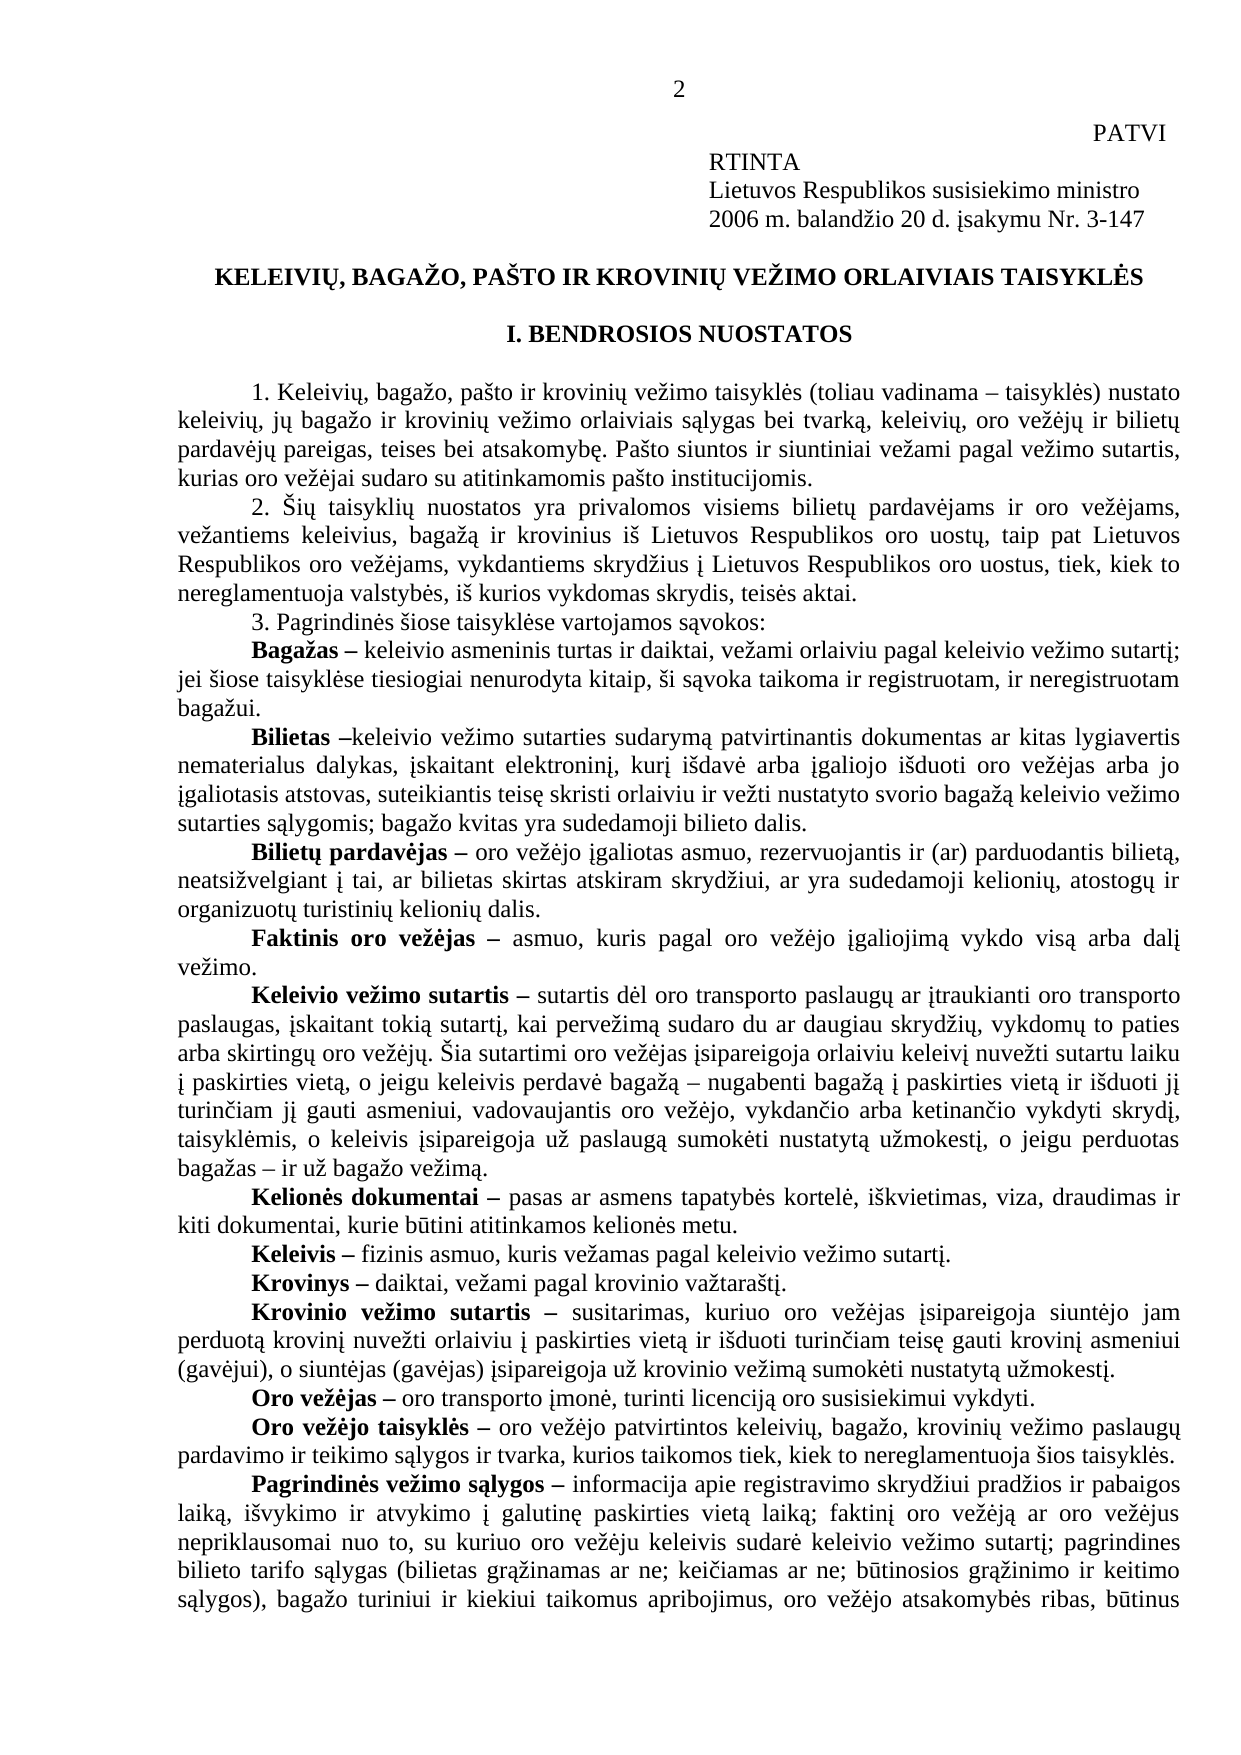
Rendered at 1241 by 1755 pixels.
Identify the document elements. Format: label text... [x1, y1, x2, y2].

text Krovinys – daiktai, vežami pagal krovinio važtaraštį. [177, 1268, 1181, 1297]
text Krovinio vežimo sutartis – susitarimas, kuriuo oro vežėjas įsipareigoja siuntėjo jam perduotą krovinį nuvežti orlaiviu į paskirties vietą ir išduoti turinčiam teisę gauti krovinį asmeniui (gavėjui), o siuntėjas (gavėjas) įsipareigoja už krovinio vežimą sumokėti nustatytą užmokestį. [177, 1297, 1181, 1383]
text Oro vežėjo taisyklės – oro vežėjo patvirtintos keleivių, bagažo, krovinių vežimo paslaugų pardavimo ir teikimo sąlygos ir tvarka, kurios taikomos tiek, kiek to nereglamentuoja šios taisyklės. [177, 1412, 1181, 1469]
text Keleivis – fizinis asmuo, kuris vežamas pagal keleivio vežimo sutartį. [177, 1239, 1181, 1268]
text Kelionės dokumentai – pasas ar asmens tapatybės kortelė, iškvietimas, viza, draudimas ir kiti dokumentai, kurie būtini atitinkamos kelionės metu. [177, 1182, 1181, 1239]
text Pagrindinės vežimo sąlygos – informacija apie registravimo skrydžiui pradžios ir pabaigos laiką, išvykimo ir atvykimo į galutinę paskirties vietą laiką; faktinį oro vežėją ar oro vežėjus nepriklausomai nuo to, su kuriuo oro vežėju keleivis sudarė keleivio vežimo sutartį; pagrindines bilieto tarifo sąlygas (bilietas grąžinamas ar ne; keičiamas ar ne; būtinosios grąžinimo ir keitimo sąlygos), bagažo turiniui ir kiekiui taikomus apribojimus, oro vežėjo atsakomybės ribas, būtinus [177, 1469, 1181, 1613]
text 2006 m. balandžio 20 d. įsakymu Nr. 3-147 [177, 204, 1181, 233]
text 3. Pagrindinės šiose taisyklėse vartojamos sąvokos: [177, 607, 1181, 636]
text Bilietų pardavėjas – oro vežėjo įgaliotas asmuo, rezervuojantis ir (ar) parduodantis bilietą, neatsižvelgiant į tai, ar bilietas skirtas atskiram skrydžiui, ar yra sudedamoji kelionių, atostogų ir organizuotų turistinių kelionių dalis. [177, 837, 1181, 923]
text 1. Keleivių, bagažo, pašto ir krovinių vežimo taisyklės (toliau vadinama – taisyklės) nustato keleivių, jų bagažo ir krovinių vežimo orlaiviais sąlygas bei tvarką, keleivių, oro vežėjų ir bilietų pardavėjų pareigas, teises bei atsakomybę. Pašto siuntos ir siuntiniai vežami pagal vežimo sutartis, kurias oro vežėjai sudaro su atitinkamomis pašto institucijomis. [177, 377, 1181, 492]
text I. BENDROSIOS NUOSTATOS [177, 319, 1181, 348]
text Oro vežėjas – oro transporto įmonė, turinti licenciją oro susisiekimui vykdyti. [177, 1383, 1181, 1412]
text PATVIRTINTA [709, 118, 1181, 176]
text 2. Šių taisyklių nuostatos yra privalomos visiems bilietų pardavėjams ir oro vežėjams, vežantiems keleivius, bagažą ir krovinius iš Lietuvos Respublikos oro uostų, taip pat Lietuvos Respublikos oro vežėjams, vykdantiems skrydžius į Lietuvos Respublikos oro uostus, tiek, kiek to nereglamentuoja valstybės, iš kurios vykdomas skrydis, teisės aktai. [177, 492, 1181, 607]
text Keleivio vežimo sutartis – sutartis dėl oro transporto paslaugų ar įtraukianti oro transporto paslaugas, įskaitant tokią sutartį, kai pervežimą sudaro du ar daugiau skrydžių, vykdomų to paties arba skirtingų oro vežėjų. Šia sutartimi oro vežėjas įsipareigoja orlaiviu keleivį nuvežti sutartu laiku į paskirties vietą, o jeigu keleivis perdavė bagažą – nugabenti bagažą į paskirties vietą ir išduoti jį turinčiam jį gauti asmeniui, vadovaujantis oro vežėjo, vykdančio arba ketinančio vykdyti skrydį, taisyklėmis, o keleivis įsipareigoja už paslaugą sumokėti nustatytą užmokestį, o jeigu perduotas bagažas – ir už bagažo vežimą. [177, 981, 1181, 1182]
text Bilietas –keleivio vežimo sutarties sudarymą patvirtinantis dokumentas ar kitas lygiavertis nematerialus dalykas, įskaitant elektroninį, kurį išdavė arba įgaliojo išduoti oro vežėjas arba jo įgaliotasis atstovas, suteikiantis teisę skristi orlaiviu ir vežti nustatyto svorio bagažą keleivio vežimo sutarties sąlygomis; bagažo kvitas yra sudedamoji bilieto dalis. [177, 722, 1181, 837]
text Faktinis oro vežėjas – asmuo, kuris pagal oro vežėjo įgaliojimą vykdo visą arba dalį vežimo. [177, 923, 1181, 981]
text Bagažas – keleivio asmeninis turtas ir daiktai, vežami orlaiviu pagal keleivio vežimo sutartį; jei šiose taisyklėse tiesiogiai nenurodyta kitaip, ši sąvoka taikoma ir registruotam, ir neregistruotam bagažui. [177, 636, 1181, 722]
text KELEIVIŲ, BAGAŽO, PAŠTO IR KROVINIŲ VEŽIMO ORLAIVIAIS TAISYKLĖS [177, 262, 1181, 291]
text Lietuvos Respublikos susisiekimo ministro [177, 176, 1181, 204]
